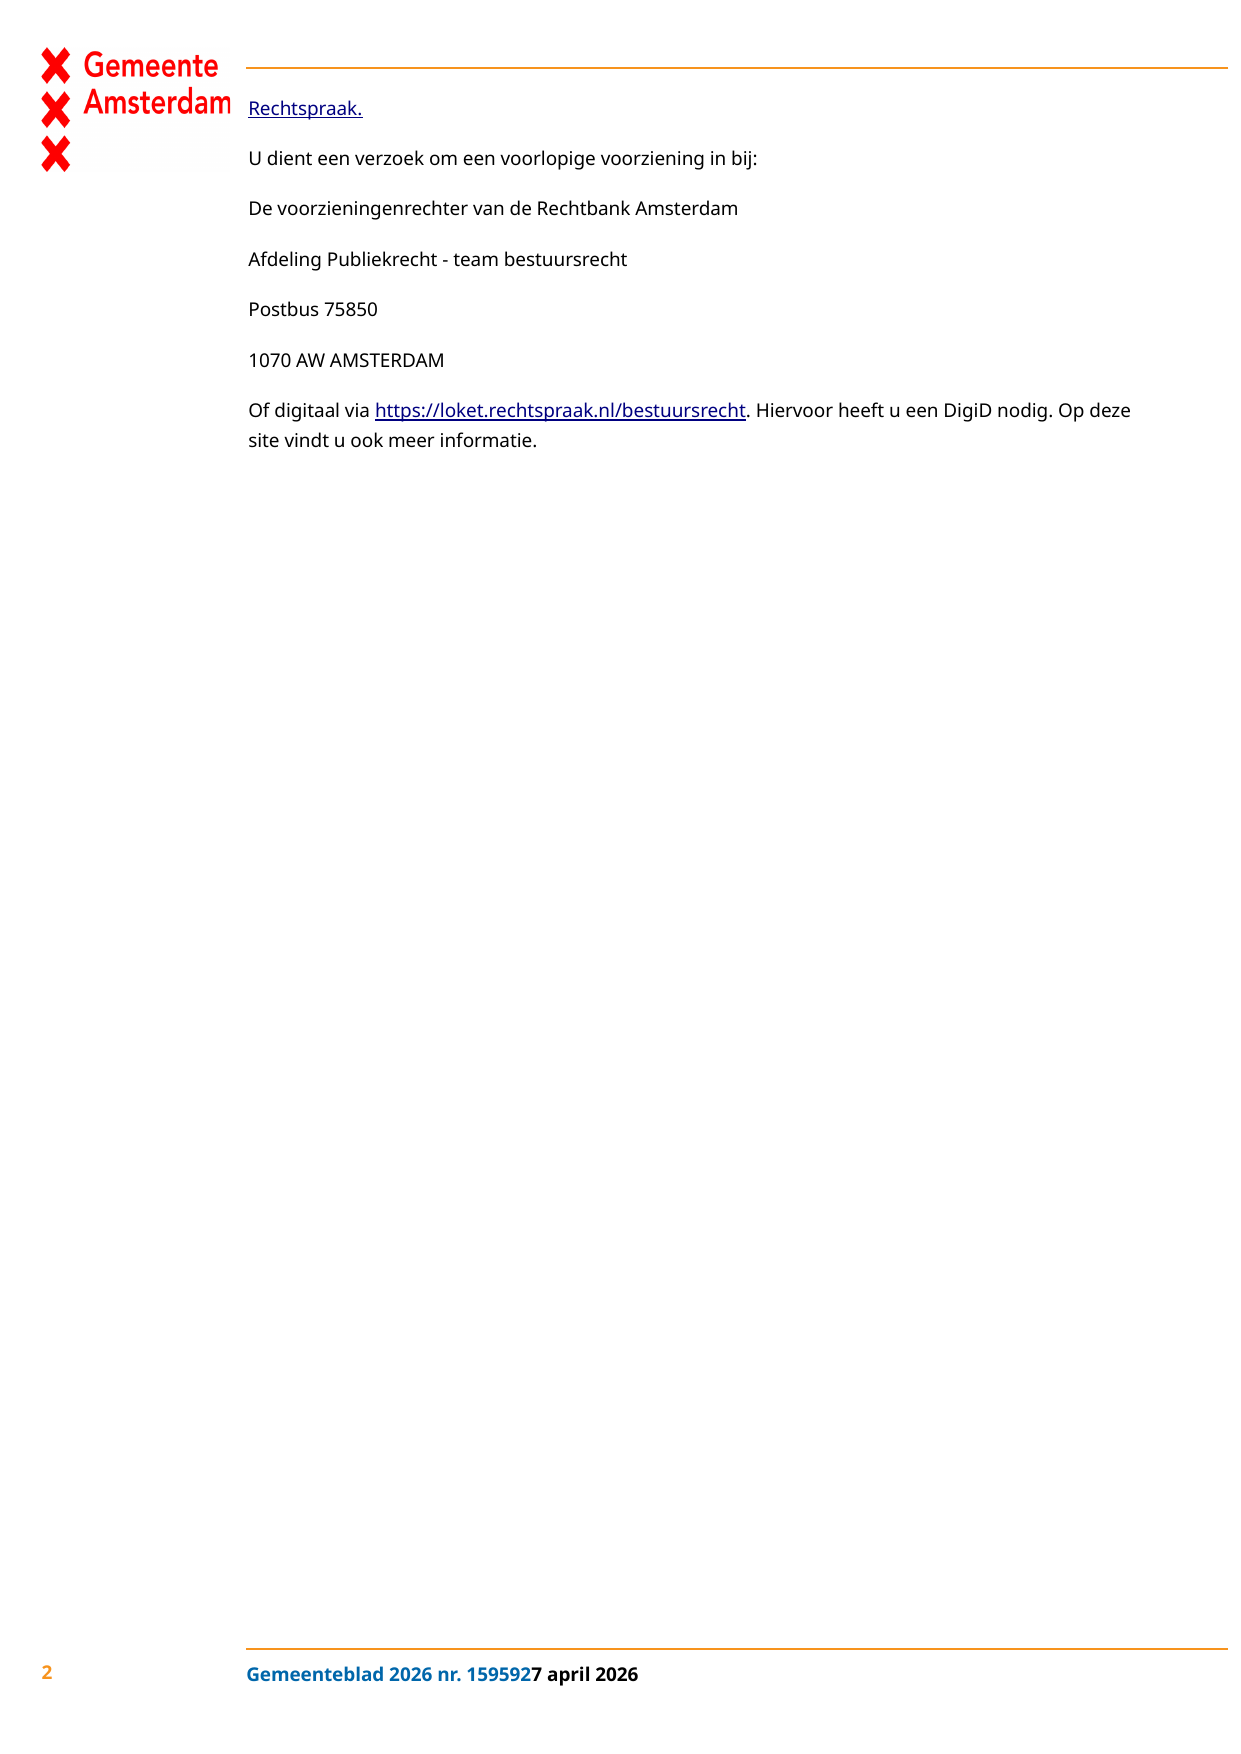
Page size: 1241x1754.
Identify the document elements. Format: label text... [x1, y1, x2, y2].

picture [41, 47, 231, 172]
text Afdeling Publiekrecht - team bestuursrecht [248, 246, 1152, 272]
text U dient een verzoek om een voorlopige voorziening in bij: [248, 145, 1152, 171]
text Of digitaal via https://loket.rechtspraak.nl/bestuursrecht. Hiervoor heeft u een DigiD nodig. Op deze site vindt u ook meer informatie. [248, 397, 1152, 453]
text Postbus 75850 [248, 296, 1152, 322]
text Rechtspraak. [248, 95, 1152, 121]
text 1070 AW AMSTERDAM [248, 347, 1152, 373]
text De voorzieningenrechter van de Rechtbank Amsterdam [248, 196, 1152, 221]
